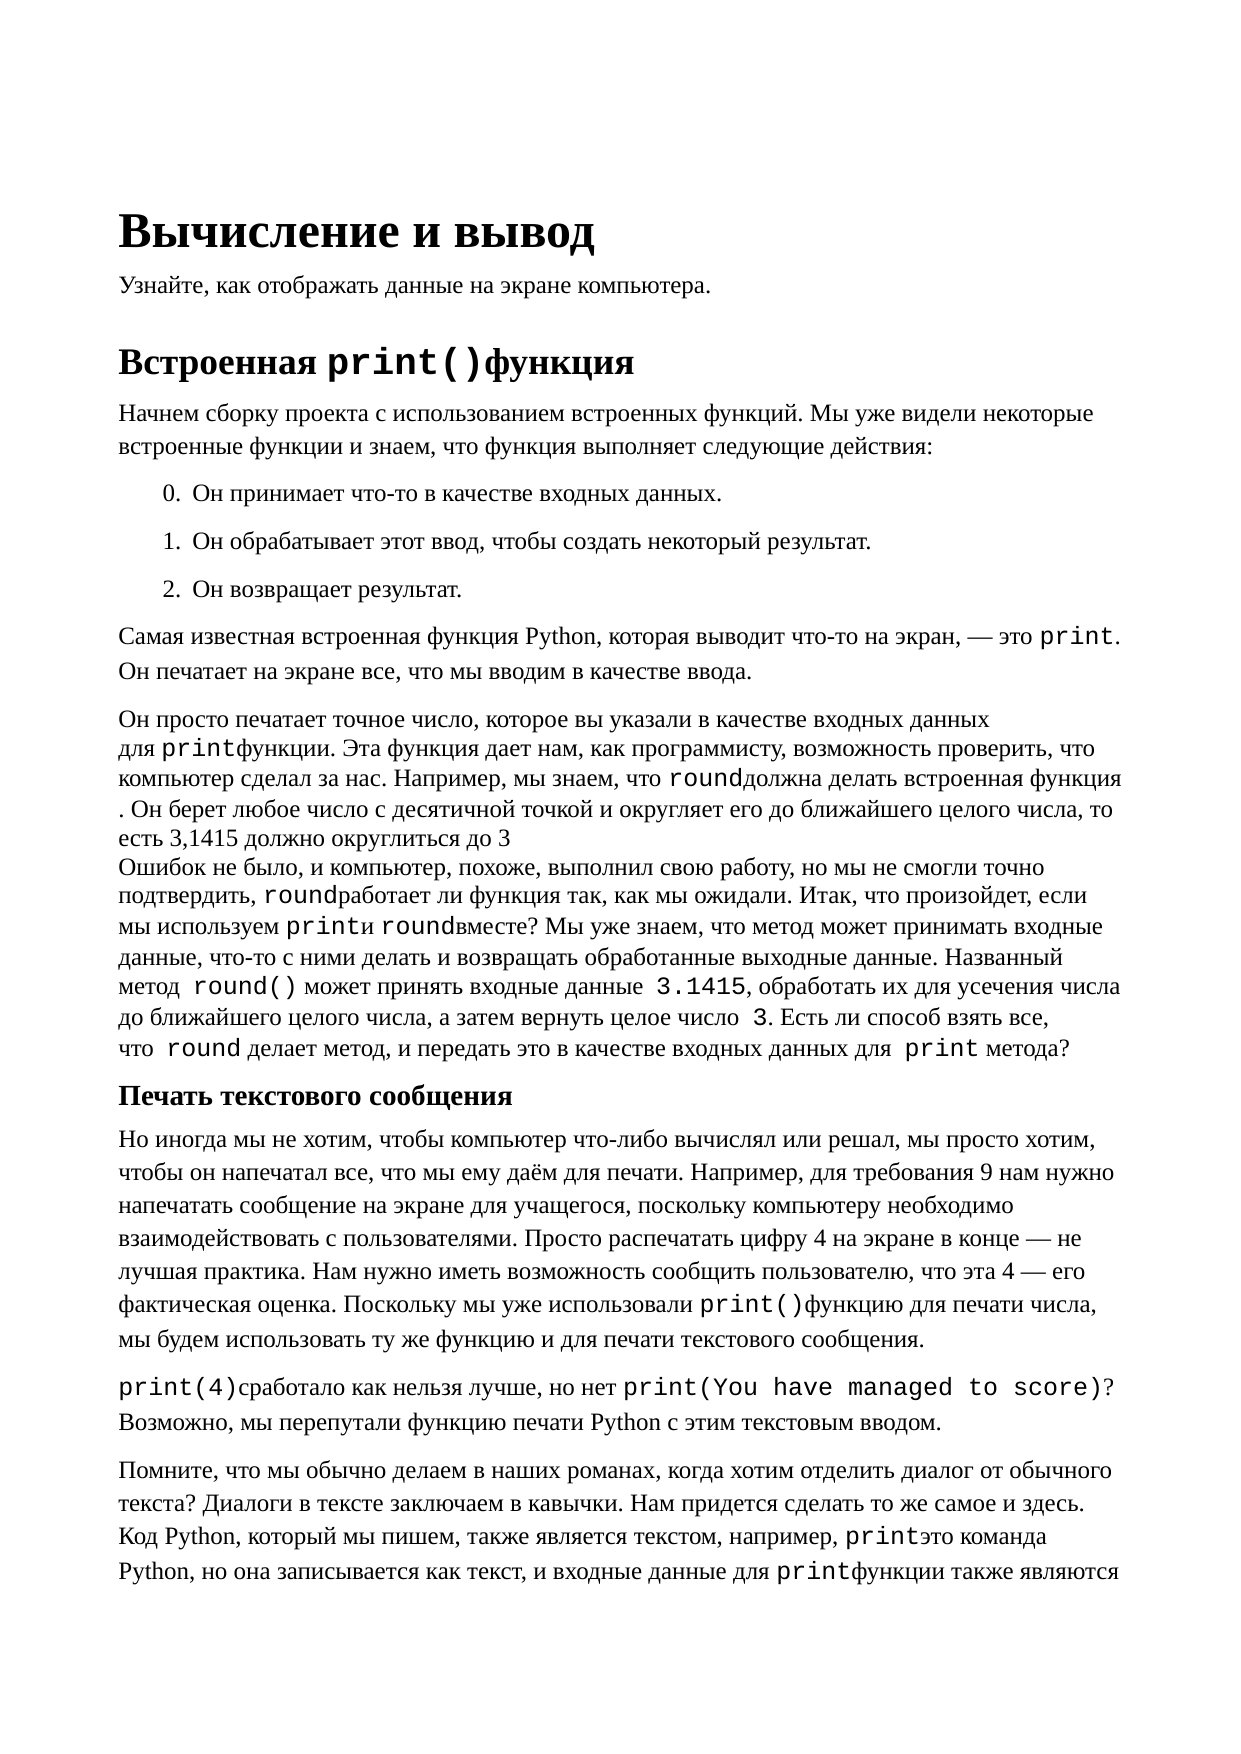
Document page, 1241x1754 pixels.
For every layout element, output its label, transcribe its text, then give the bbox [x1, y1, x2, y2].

text Самая известная встроенная функция Python, которая выводит что-то на экран, — это print. Он печатает на экране все, что мы вводим в качестве ввода. [118, 621, 1122, 685]
subtitle Встроенная print()функция [118, 339, 1122, 385]
text Он просто печатает точное число, которое вы указали в качестве входных данных для printфункции. Эта функция дает нам, как программисту, возможность проверить, что компьютер сделал за нас. Например, мы знаем, что roundдолжна делать встроенная функция . Он берет любое число с десятичной точкой и округляет его до ближайшего целого числа, то есть 3,1415 должно округлиться до 3 [118, 704, 1122, 852]
text Начнем сборку проекта с использованием встроенных функций. Мы уже видели некоторые встроенные функции и знаем, что функция выполняет следующие действия: [118, 398, 1122, 459]
list Он обрабатывает этот ввод, чтобы создать некоторый результат. [162, 526, 1122, 555]
list Он возвращает результат. [162, 574, 1122, 602]
text print(4)сработало как нельзя лучше, но нет print(You have managed to score)? Возможно, мы перепутали функцию печати Python с этим текстовым вводом. [118, 1372, 1122, 1436]
subtitle Вычисление и вывод [118, 201, 1122, 258]
text Но иногда мы не хотим, чтобы компьютер что-либо вычислял или решал, мы просто хотим, чтобы он напечатал все, что мы ему даём для печати. Например, для требования 9 нам нужно напечатать сообщение на экране для учащегося, поскольку компьютеру необходимо взаимодействовать с пользователями. Просто распечатать цифру 4 на экране в конце — не лучшая практика. Нам нужно иметь возможность сообщить пользователю, что эта 4 — его фактическая оценка. Поскольку мы уже использовали print()функцию для печати числа, мы будем использовать ту же функцию и для печати текстового сообщения. [118, 1124, 1122, 1353]
list Он принимает что-то в качестве входных данных. [162, 478, 1122, 507]
text Помните, что мы обычно делаем в наших романах, когда хотим отделить диалог от обычного текста? Диалоги в тексте заключаем в кавычки. Нам придется сделать то же самое и здесь. Код Python, который мы пишем, также является текстом, например, printэто команда Python, но она записывается как текст, и входные данные для printфункции также являются [118, 1455, 1122, 1587]
text Узнайте, как отображать данные на экране компьютера. [118, 271, 1122, 299]
subtitle Печать текстового сообщения [118, 1078, 1122, 1112]
text Ошибок не было, и компьютер, похоже, выполнил свою работу, но мы не смогли точно подтвердить, roundработает ли функция так, как мы ожидали. Итак, что произойдет, если мы используем printи roundвместе? Мы уже знаем, что метод может принимать входные данные, что-то с ними делать и возвращать обработанные выходные данные. Названный метод round() может принять входные данные 3.1415, обработать их для усечения числа до ближайшего целого числа, а затем вернуть целое число 3. Есть ли способ взять все, что round делает метод, и передать это в качестве входных данных для print метода? [118, 852, 1122, 1063]
